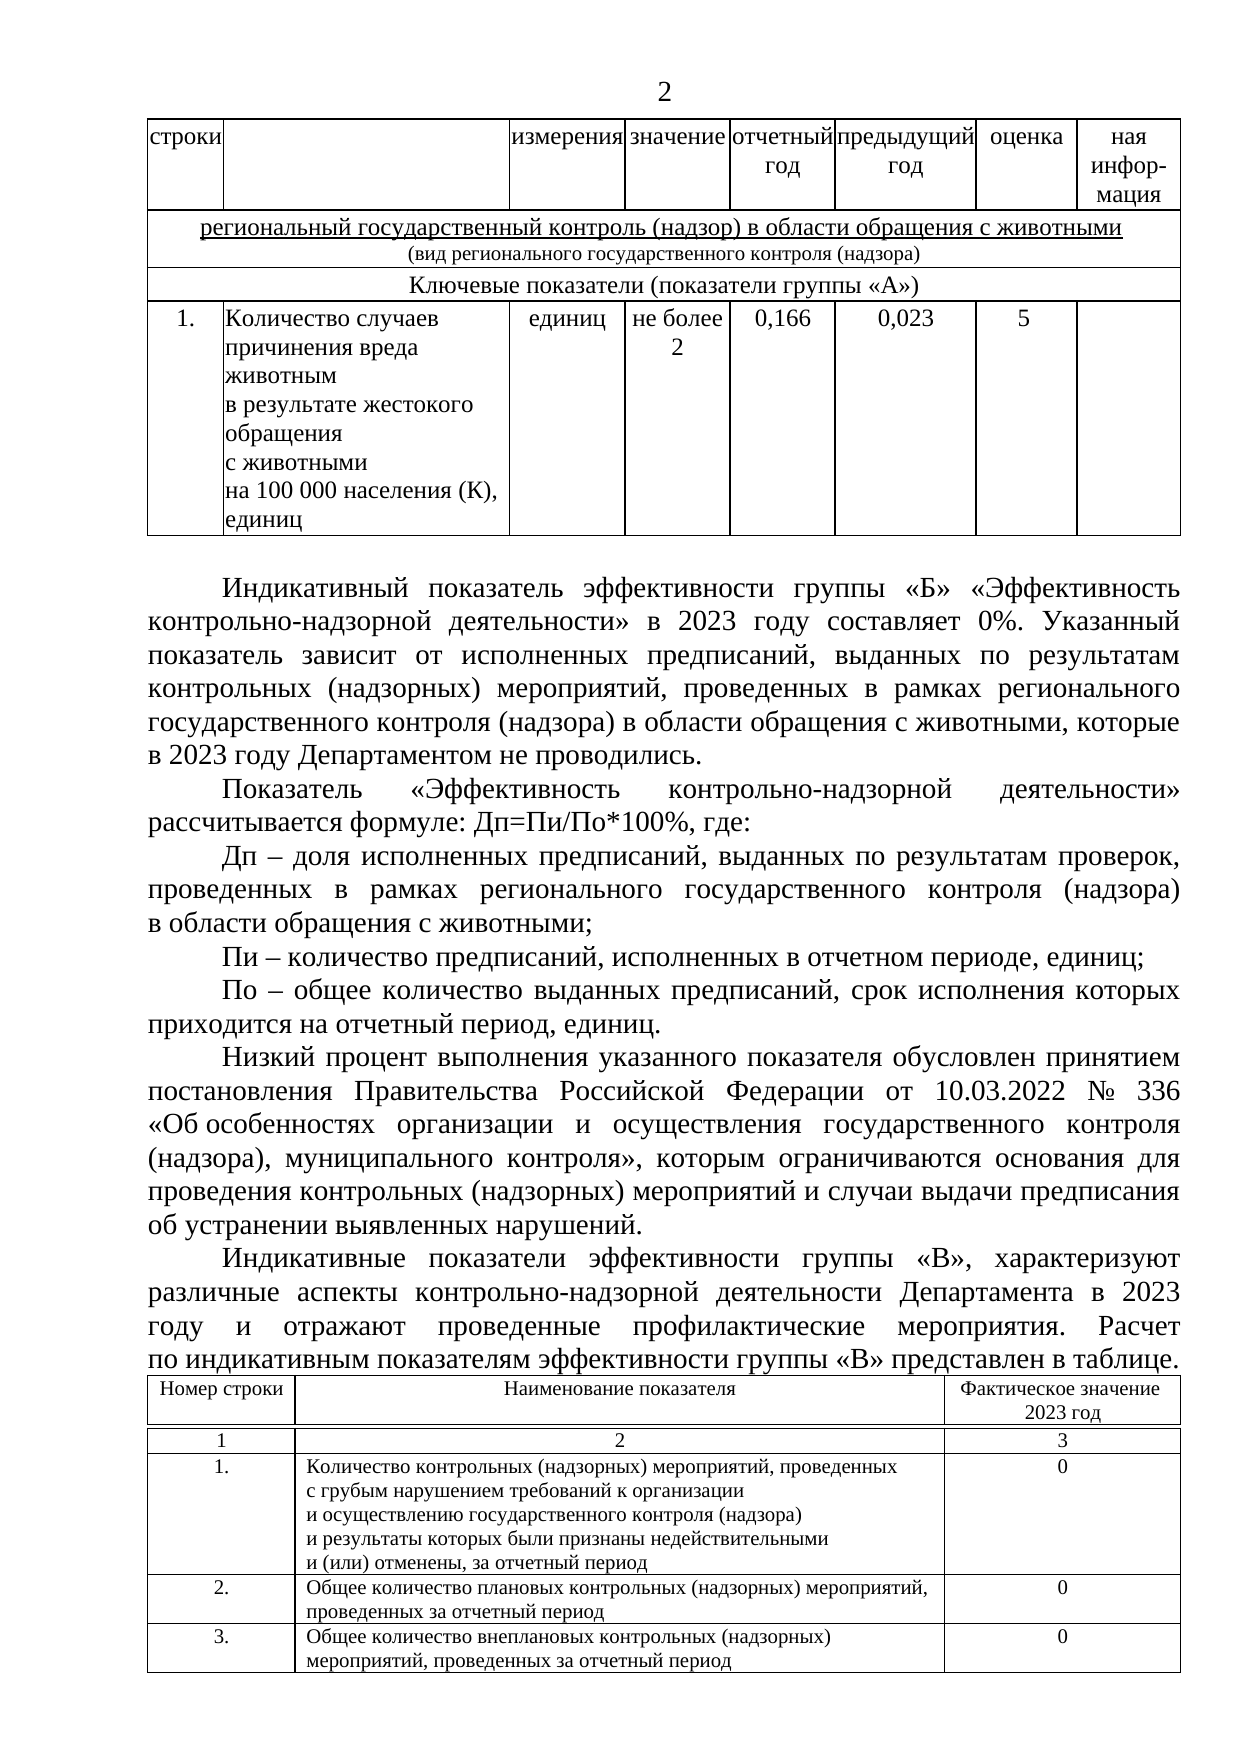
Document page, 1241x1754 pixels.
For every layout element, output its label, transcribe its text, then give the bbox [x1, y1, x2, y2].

table_cell Количество случаев причинения вреда животным в результате жестокого обращения с животными на 100 000 населения (К), единиц [224, 302, 509, 535]
table_cell 0,166 [731, 302, 834, 535]
table_cell не более 2 [626, 302, 729, 535]
table_cell 0 [945, 1624, 1180, 1672]
table_header измерения [510, 120, 624, 209]
table_header оценка [977, 120, 1076, 209]
table_header Номер строки [148, 1376, 294, 1424]
table_cell Ключевые показатели (показатели группы «А») [148, 268, 1180, 300]
table_cell предыдущий год [836, 120, 975, 209]
table_cell Количество контрольных (надзорных) мероприятий, проведенных с грубым нарушением требований к организации и осуществлению государственного контроля (надзора) и результаты которых были признаны недействительными и (или) отменены, за отчетный период [296, 1454, 944, 1574]
text По – общее количество выданных предписаний, срок исполнения которых приходится на отчетный период, единиц. [148, 972, 1181, 1039]
table_cell 1. [148, 1454, 294, 1574]
table_header строки [148, 120, 223, 209]
table_header Фактическое значение 2023 год [945, 1376, 1180, 1424]
table_header значение [626, 120, 729, 209]
table_header 2 [296, 1429, 944, 1452]
table_cell 1. [148, 302, 223, 535]
table_cell 2. [148, 1575, 294, 1623]
table_cell [1078, 302, 1180, 535]
table_cell Общее количество плановых контрольных (надзорных) мероприятий, проведенных за отчетный период [296, 1575, 944, 1623]
text Индикативный показатель эффективности группы «Б» «Эффективность контрольно-надзорной деятельности» в 2023 году составляет 0%. Указанный показатель зависит от исполненных предписаний, выданных по результатам контрольных (надзорных) мероприятий, проведенных в рамках регионального государственного контроля (надзора) в области обращения с животными, которые в 2023 году Департаментом не проводились. [148, 570, 1181, 771]
table_cell региональный государственный контроль (надзор) в области обращения с животными (вид регионального государственного контроля (надзора) [148, 211, 1180, 267]
table_cell единиц [510, 302, 624, 535]
table_cell Общее количество внеплановых контрольных (надзорных) мероприятий, проведенных за отчетный период [296, 1624, 944, 1672]
table_cell отчетный год [731, 120, 834, 209]
table_cell 0,023 [836, 302, 975, 535]
table_header [224, 120, 509, 209]
table_cell 3. [148, 1624, 294, 1672]
text Низкий процент выполнения указанного показателя обусловлен принятием постановления Правительства Российской Федерации от 10.03.2022 № 336 «Об особенностях организации и осуществления государственного контроля (надзора), муниципального контроля», которым ограничиваются основания для проведения контрольных (надзорных) мероприятий и случаи выдачи предписания об устранении выявленных нарушений. [148, 1039, 1181, 1241]
text Пи – количество предписаний, исполненных в отчетном периоде, единиц; [148, 939, 1181, 972]
table_cell 5 [977, 302, 1076, 535]
table_header Наименование показателя [296, 1376, 944, 1424]
text Индикативные показатели эффективности группы «В», характеризуют различные аспекты контрольно-надзорной деятельности Департамента в 2023 году и отражают проведенные профилактические мероприятия. Расчет по индикативным показателям эффективности группы «В» представлен в таблице. [148, 1241, 1181, 1375]
text Дп – доля исполненных предписаний, выданных по результатам проверок, проведенных в рамках регионального государственного контроля (надзора) в области обращения с животными; [148, 838, 1181, 939]
table_header 1 [148, 1429, 294, 1452]
text Показатель «Эффективность контрольно-надзорной деятельности» рассчитывается формуле: Дп=Пи/По*100%, где: [148, 771, 1181, 838]
table_header 3 [945, 1429, 1180, 1452]
table_cell 0 [945, 1454, 1180, 1574]
table_header ная инфор-мация [1078, 120, 1180, 209]
table_cell 0 [945, 1575, 1180, 1623]
